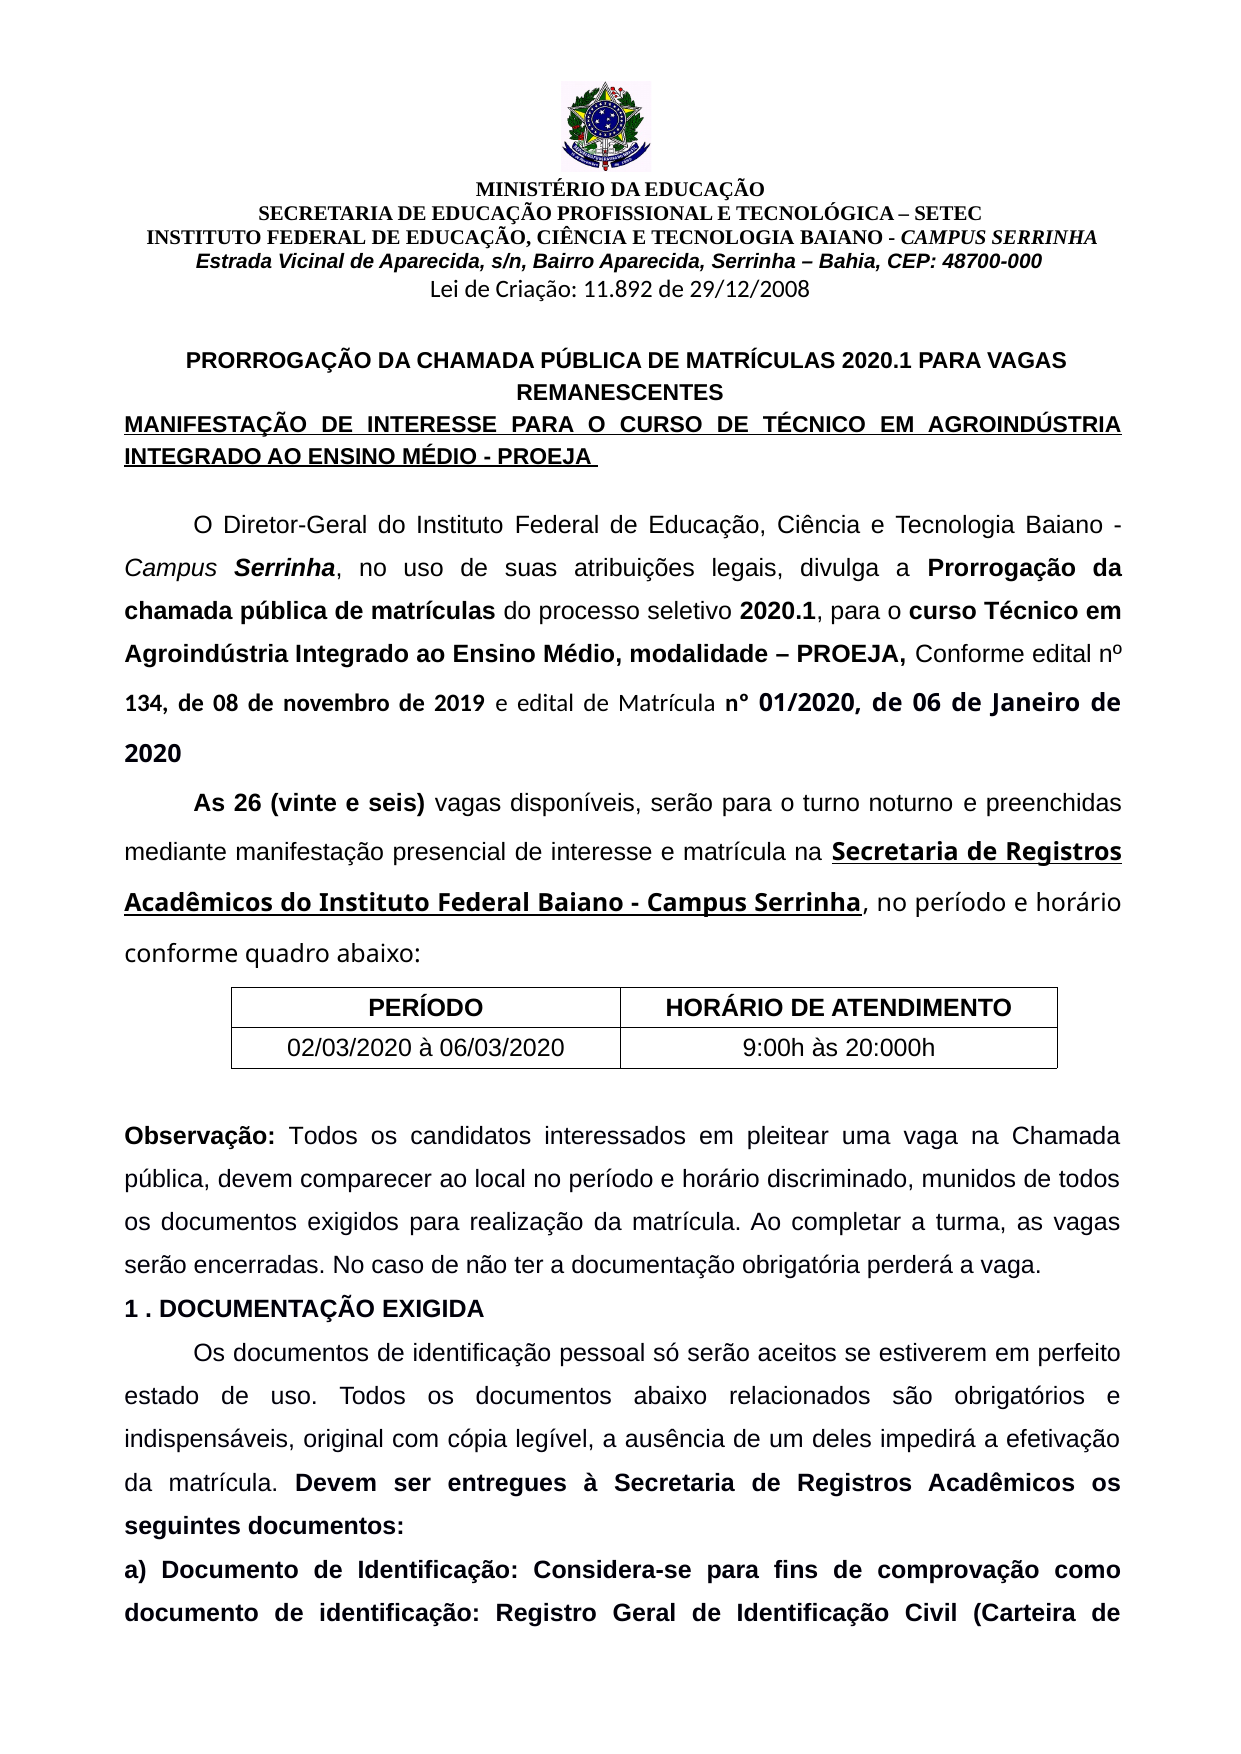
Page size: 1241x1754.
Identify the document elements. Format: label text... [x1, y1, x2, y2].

text Observação: Todos os candidatos interessados em pleitear uma vaga na Chamada pública, devem comparecer ao local no período e horário discriminado, munidos de todos os documentos exigidos para realização da matrícula. Ao completar a turma, as vagas serão encerradas. No caso de não ter a documentação obrigatória perderá a vaga. [124, 1121, 1122, 1279]
text O Diretor-Geral do Instituto Federal de Educação, Ciência e Tecnologia Baiano - Campus Serrinha, no uso de suas atribuições legais, divulga a Prorrogação da chamada pública de matrículas do processo seletivo 2020.1, para o curso Técnico em Agroindústria Integrado ao Ensino Médio, modalidade – PROEJA, Conforme edital nº 134, de 08 de novembro de 2019 e edital de Matrícula nº 01/2020, de 06 de Janeiro de 2020 [124, 510, 1122, 770]
text Os documentos de identificação pessoal só serão aceitos se estiverem em perfeito estado de uso. Todos os documentos abaixo relacionados são obrigatórios e indispensáveis, original com cópia legível, a ausência de um deles impedirá a efetivação da matrícula. Devem ser entregues à Secretaria de Registros Acadêmicos os seguintes documentos: [124, 1338, 1122, 1539]
text MANIFESTAÇÃO DE INTERESSE PARA O CURSO DE TÉCNICO EM AGROINDÚSTRIA [124, 411, 1122, 434]
text PRORROGAÇÃO DA CHAMADA PÚBLICA DE MATRÍCULAS 2020.1 PARA VAGAS REMANESCENTES [124, 347, 1122, 405]
table_header HORÁRIO DE ATENDIMENTO [621, 988, 1057, 1027]
table_cell 02/03/2020 à 06/03/2020 [232, 1028, 620, 1068]
picture [561, 81, 652, 172]
table_cell 9:00h às 20:000h [621, 1028, 1057, 1068]
text a) Documento de Identificação: Considera-se para fins de comprovação como documento de identificação: Registro Geral de Identificação Civil (Carteira de [124, 1555, 1122, 1627]
text As 26 (vinte e seis) vagas disponíveis, serão para o turno noturno e preenchidas mediante manifestação presencial de interesse e matrícula na Secretaria de Registros Acadêmicos do Instituto Federal Baiano - Campus Serrinha, no período e horário conforme quadro abaixo: [124, 788, 1122, 970]
table_header PERÍODO [232, 988, 620, 1027]
text INSTITUTO FEDERAL DE EDUCAÇÃO, CIÊNCIA E TECNOLOGIA BAIANO - CAMPUS SERRINHA [120, 225, 1120, 249]
text SECRETARIA DE EDUCAÇÃO PROFISSIONAL E TECNOLÓGICA – SETEC [120, 201, 1120, 225]
text 1 . DOCUMENTAÇÃO EXIGIDA [124, 1294, 1122, 1323]
text INTEGRADO AO ENSINO MÉDIO - PROEJA [124, 435, 1122, 469]
text Lei de Criação: 11.892 de 29/12/2008 [304, 273, 936, 304]
text Estrada Vicinal de Aparecida, s/n, Bairro Aparecida, Serrinha – Bahia, CEP: 48700-000 [120, 249, 1120, 273]
text MINISTÉRIO DA EDUCAÇÃO [304, 177, 936, 201]
